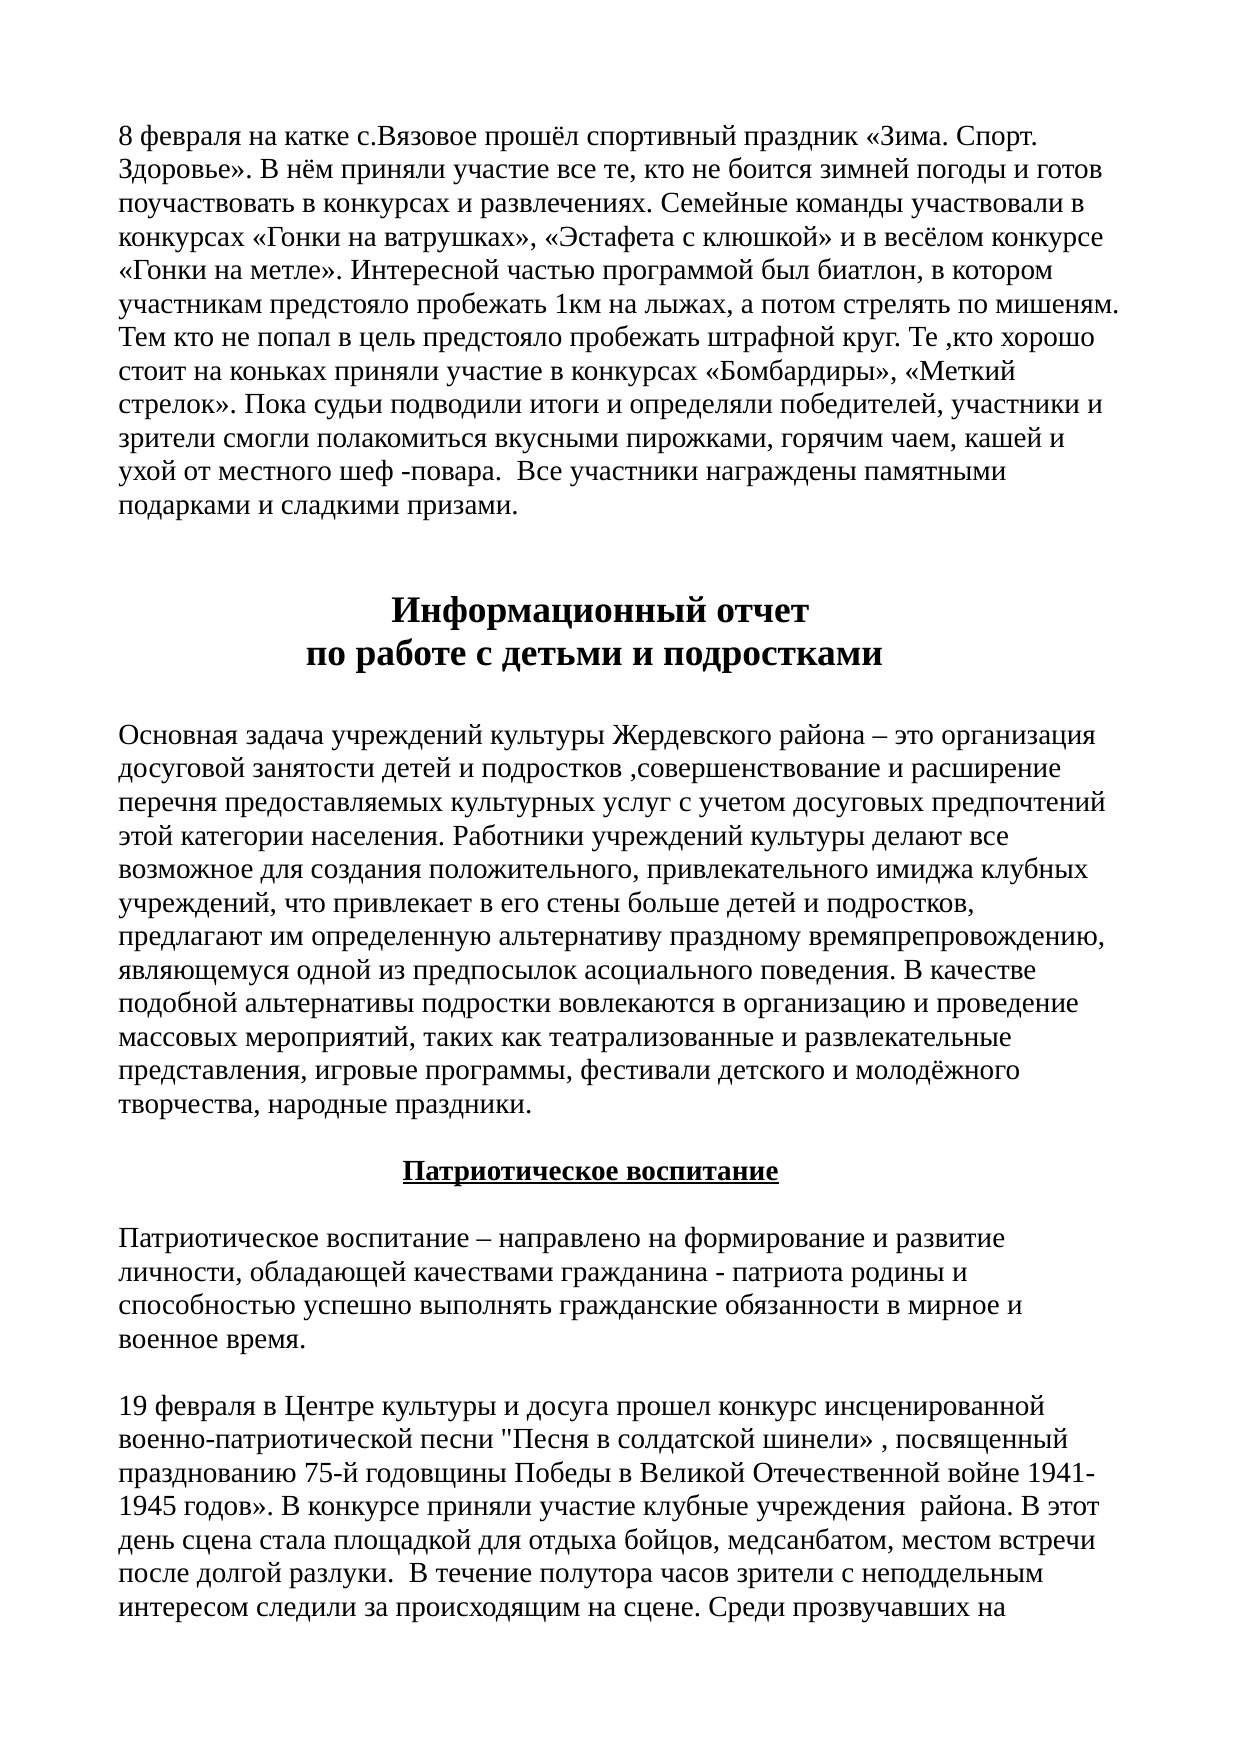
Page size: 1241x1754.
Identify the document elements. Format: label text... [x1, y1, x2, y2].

text 8 февраля на катке с.Вязовое прошёл спортивный праздник «Зима. Спорт. Здоровье». В нём приняли участие все те, кто не боится зимней погоды и готов поучаствовать в конкурсах и развлечениях. Семейные команды участвовали в конкурсах «Гонки на ватрушках», «Эстафета с клюшкой» и в весёлом конкурсе «Гонки на метле». Интересной частью программой был биатлон, в котором участникам предстояло пробежать 1км на лыжах, а потом стрелять по мишеням. Тем кто не попал в цель предстояло пробежать штрафной круг. Те ,кто хорошо стоит на коньках приняли участие в конкурсах «Бомбардиры», «Меткий стрелок». Пока судьи подводили итоги и определяли победителей, участники и зрители смогли полакомиться вкусными пирожками, горячим чаем, кашей и ухой от местного шеф -повара. Все участники награждены памятными подарками и сладкими призами. [118, 118, 1122, 521]
text Основная задача учреждений культуры Жердевского района – это организация досуговой занятости детей и подростков ,совершенствование и расширение перечня предоставляемых культурных услуг с учетом досуговых предпочтений этой категории населения. Работники учреждений культуры делают все возможное для создания положительного, привлекательного имиджа клубных учреждений, что привлекает в его стены больше детей и подростков, предлагают им определенную альтернативу праздному времяпрепровождению, являющемуся одной из предпосылок асоциального поведения. В качестве подобной альтернативы подростки вовлекаются в организацию и проведение массовых мероприятий, таких как театрализованные и развлекательные представления, игровые программы, фестивали детского и молодёжного творчества, народные праздники. [118, 717, 1122, 1119]
text Патриотическое воспитание – направлено на формирование и развитие личности, обладающей качествами гражданина - патриота родины и способностью успешно выполнять гражданские обязанности в мирное и военное время. [118, 1220, 1122, 1354]
text Патриотическое воспитание [118, 1153, 1122, 1187]
text 19 февраля в Центре культуры и досуга прошел конкурс инсценированной военно-патриотической песни "Песня в солдатской шинели» , посвященный празднованию 75-й годовщины Победы в Великой Отечественной войне 1941-1945 годов». В конкурсе приняли участие клубные учреждения района. В этот день сцена стала площадкой для отдыха бойцов, медсанбатом, местом встречи после долгой разлуки. В течение полутора часов зрители с неподдельным интересом следили за происходящим на сцене. Среди прозвучавших на [118, 1388, 1122, 1623]
text по работе с детьми и подростками [118, 631, 1122, 674]
text Информационный отчет [118, 588, 1122, 631]
